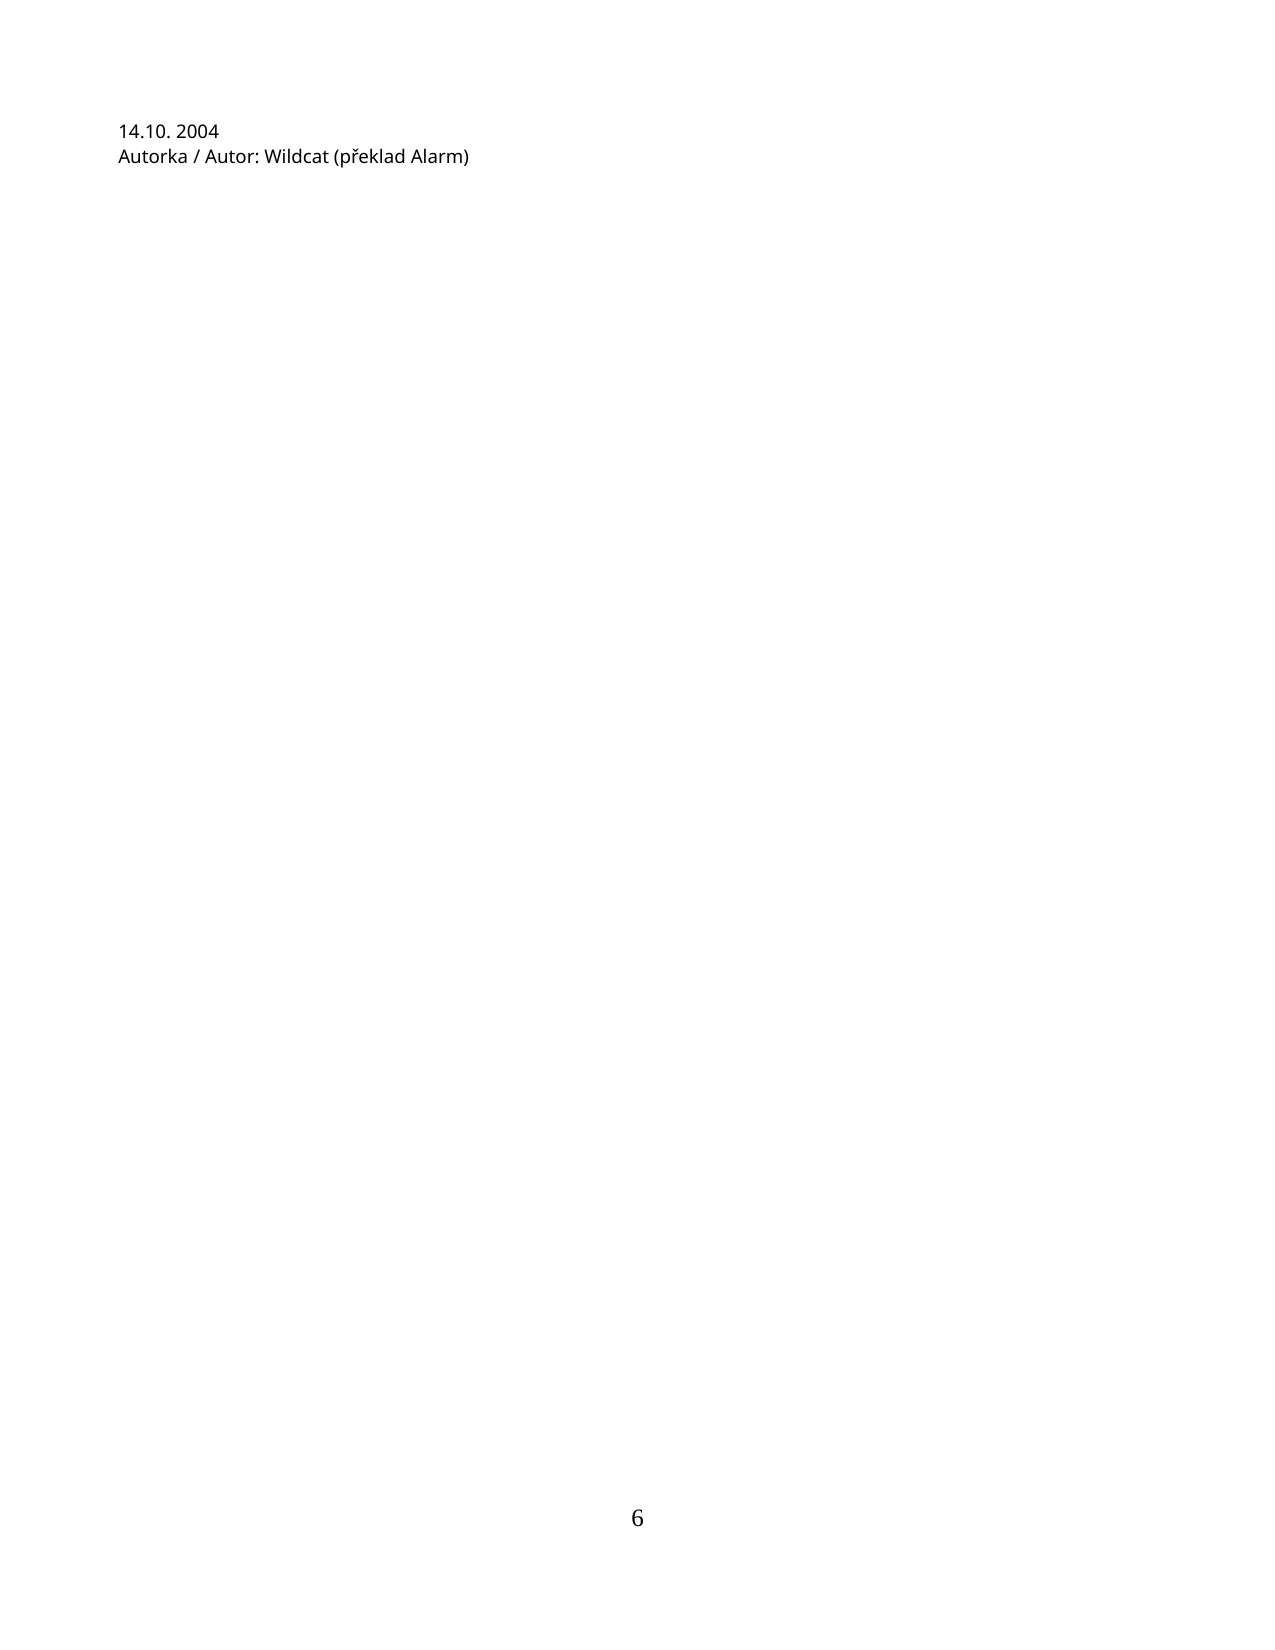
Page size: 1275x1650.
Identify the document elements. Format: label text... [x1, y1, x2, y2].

text 14.10. 2004 Autorka / Autor: Wildcat (překlad Alarm) [118, 118, 1157, 169]
